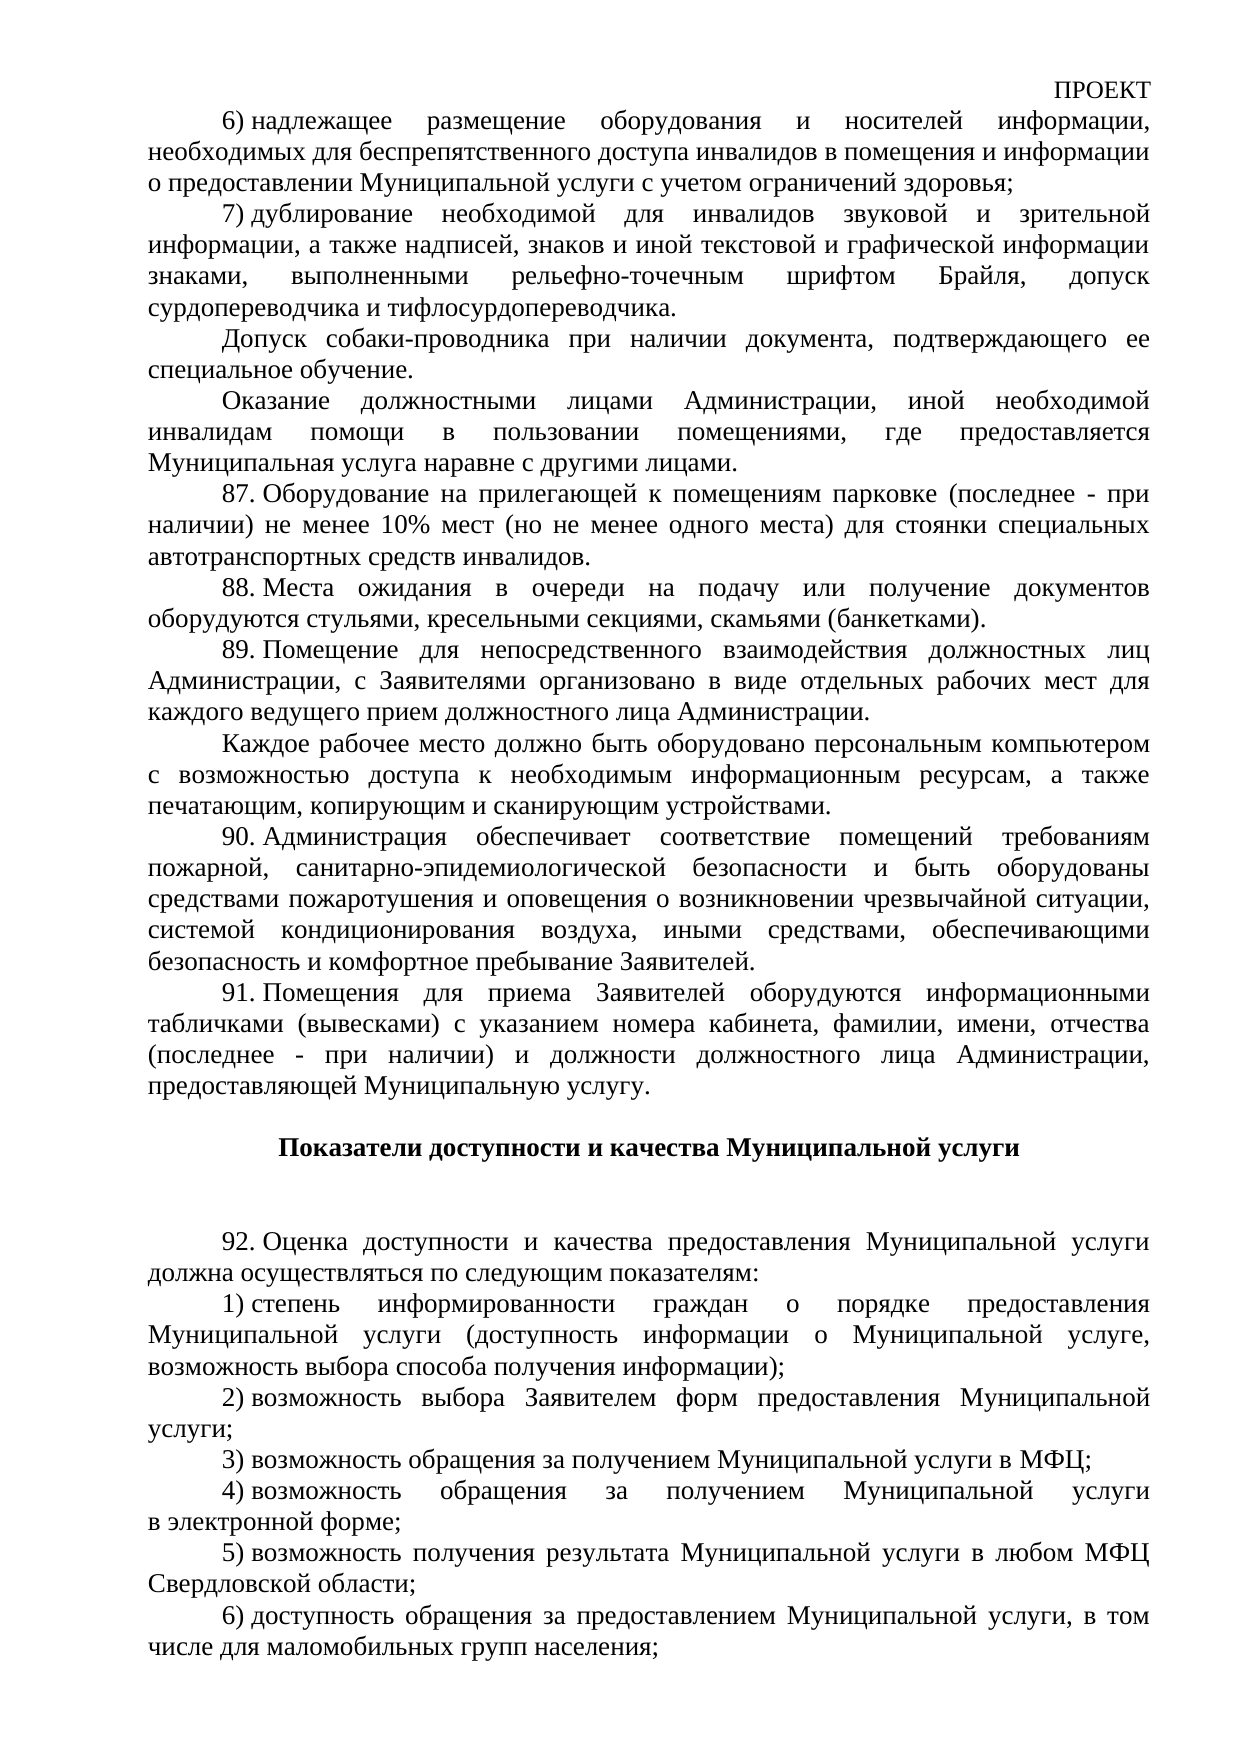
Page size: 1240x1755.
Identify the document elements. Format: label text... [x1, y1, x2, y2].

text 90. Администрация обеспечивает соответствие помещений требованиям пожарной, санитарно-эпидемиологической безопасности и быть оборудованы средствами пожаротушения и оповещения о возникновении чрезвычайной ситуации, системой кондиционирования воздуха, иными средствами, обеспечивающими безопасность и комфортное пребывание Заявителей. [148, 820, 1151, 976]
text 1) степень информированности граждан о порядке предоставления Муниципальной услуги (доступность информации о Муниципальной услуге, возможность выбора способа получения информации); [148, 1287, 1151, 1381]
text 6) надлежащее размещение оборудования и носителей информации, необходимых для беспрепятственного доступа инвалидов в помещения и информации о предоставлении Муниципальной услуги с учетом ограничений здоровья; [148, 104, 1151, 197]
text 87. Оборудование на прилегающей к помещениям парковке (последнее - при наличии) не менее 10% мест (но не менее одного места) для стоянки специальных автотранспортных средств инвалидов. [148, 477, 1151, 571]
text 4) возможность обращения за получением Муниципальной услуги в электронной форме; [148, 1474, 1151, 1536]
text 5) возможность получения результата Муниципальной услуги в любом МФЦ Свердловской области; [148, 1536, 1151, 1599]
text Допуск собаки-проводника при наличии документа, подтверждающего ее специальное обучение. [148, 322, 1151, 384]
text 92. Оценка доступности и качества предоставления Муниципальной услуги должна осуществляться по следующим показателям: [148, 1225, 1151, 1287]
text Показатели доступности и качества Муниципальной услуги [148, 1132, 1151, 1163]
text 89. Помещение для непосредственного взаимодействия должностных лиц Администрации, с Заявителями организовано в виде отдельных рабочих мест для каждого ведущего прием должностного лица Администрации. [148, 633, 1151, 727]
text 6) доступность обращения за предоставлением Муниципальной услуги, в том числе для маломобильных групп населения; [148, 1599, 1151, 1661]
text Каждое рабочее место должно быть оборудовано персональным компьютером с возможностью доступа к необходимым информационным ресурсам, а также печатающим, копирующим и сканирующим устройствами. [148, 727, 1151, 820]
text 88. Места ожидания в очереди на подачу или получение документов оборудуются стульями, кресельными секциями, скамьями (банкетками). [148, 571, 1151, 633]
text 3) возможность обращения за получением Муниципальной услуги в МФЦ; [148, 1443, 1151, 1474]
text 91. Помещения для приема Заявителей оборудуются информационными табличками (вывесками) с указанием номера кабинета, фамилии, имени, отчества (последнее - при наличии) и должности должностного лица Администрации, предоставляющей Муниципальную услугу. [148, 976, 1151, 1100]
text 2) возможность выбора Заявителем форм предоставления Муниципальной услуги; [148, 1381, 1151, 1443]
text Оказание должностными лицами Администрации, иной необходимой инвалидам помощи в пользовании помещениями, где предоставляется Муниципальная услуга наравне с другими лицами. [148, 384, 1151, 477]
text 7) дублирование необходимой для инвалидов звуковой и зрительной информации, а также надписей, знаков и иной текстовой и графической информации знаками, выполненными рельефно-точечным шрифтом Брайля, допуск сурдопереводчика и тифлосурдопереводчика. [148, 197, 1151, 322]
